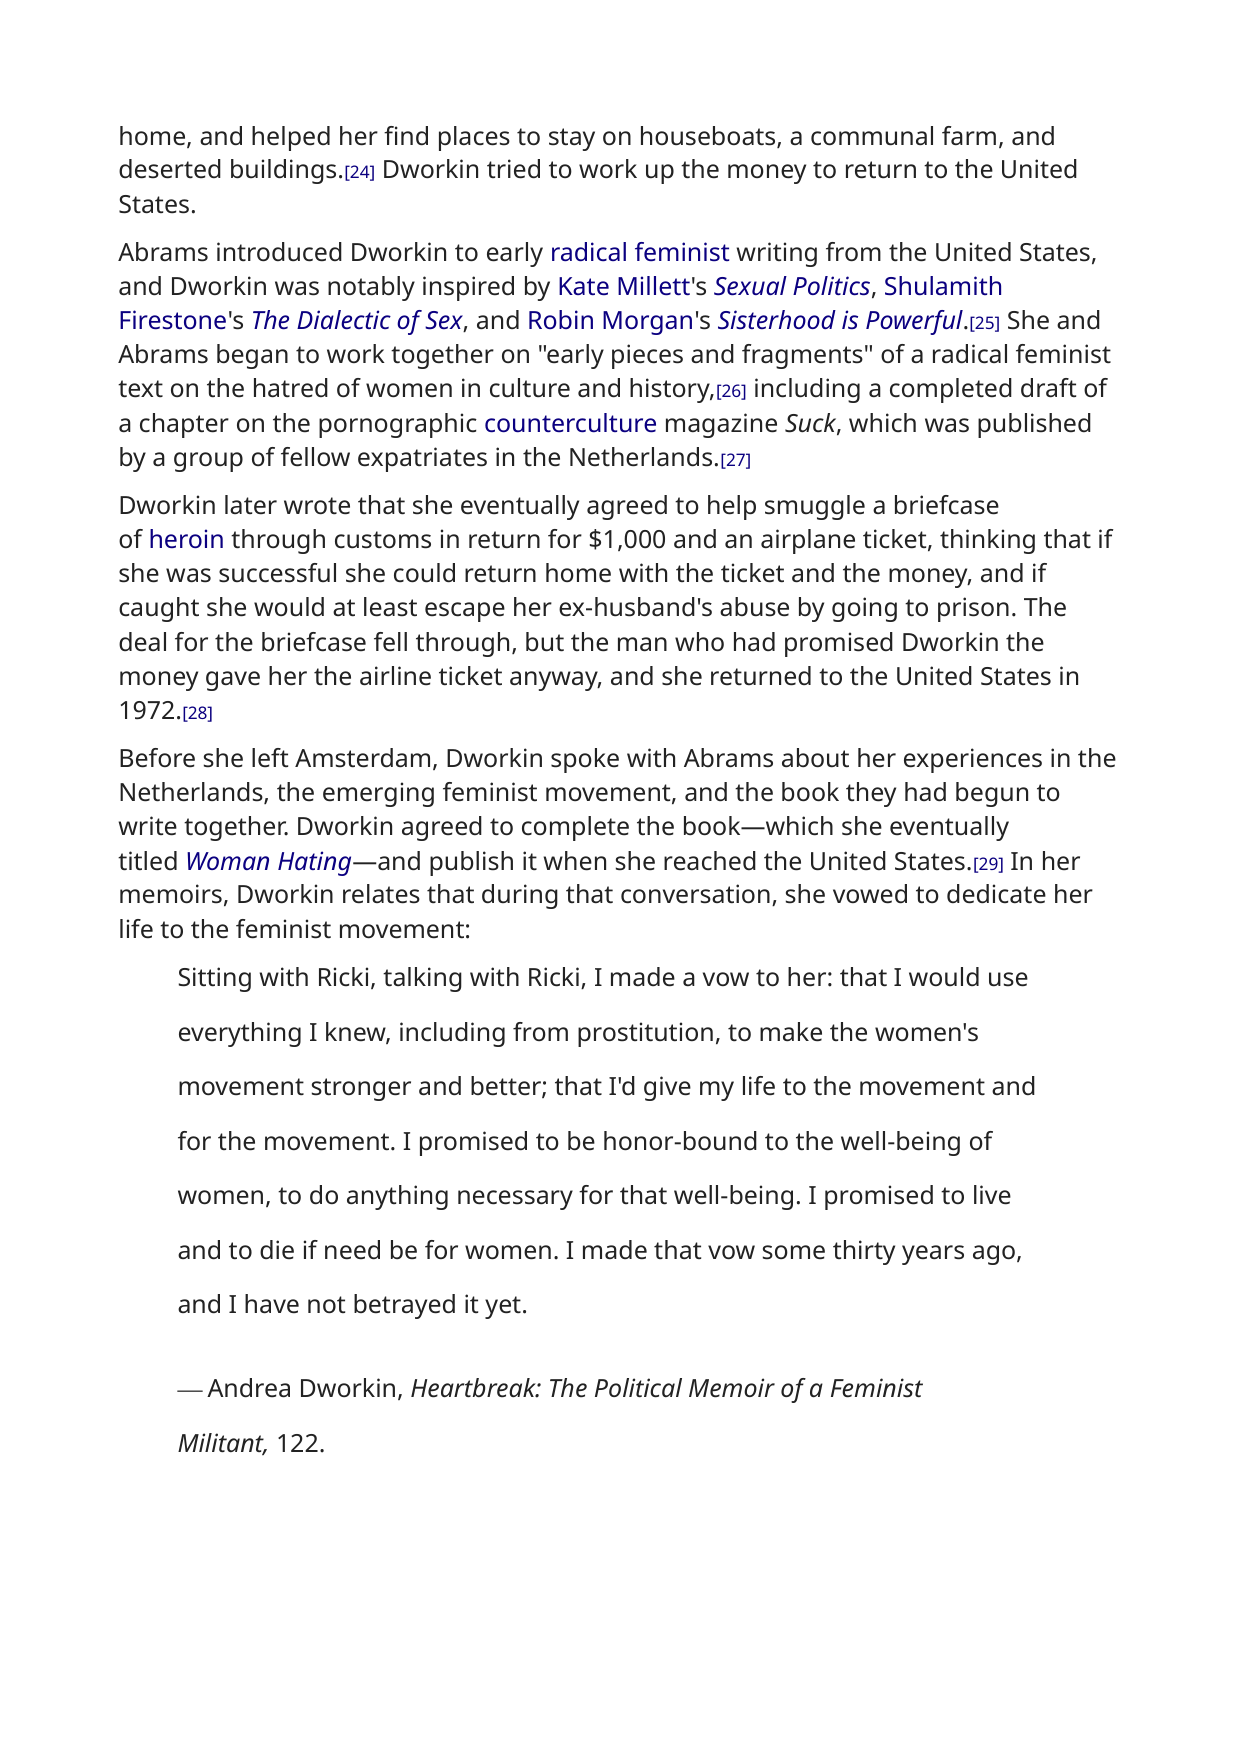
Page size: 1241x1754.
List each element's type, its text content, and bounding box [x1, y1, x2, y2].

text home, and helped her find places to stay on houseboats, a communal farm, and deserted buildings.[24] Dworkin tried to work up the money to return to the United States. [118, 118, 1122, 220]
text Dworkin later wrote that she eventually agreed to help smuggle a briefcase of heroin through customs in return for $1,000 and an airplane ticket, thinking that if she was successful she could return home with the ticket and the money, and if caught she would at least escape her ex-husband's abuse by going to prison. The deal for the briefcase fell through, but the man who had promised Dworkin the money gave her the airline ticket anyway, and she returned to the United States in 1972.[28] [118, 488, 1122, 726]
text Abrams introduced Dworkin to early radical feminist writing from the United States, and Dworkin was notably inspired by Kate Millett's Sexual Politics, Shulamith Firestone's The Dialectic of Sex, and Robin Morgan's Sisterhood is Powerful.[25] She and Abrams began to work together on "early pieces and fragments" of a radical feminist text on the hatred of women in culture and history,[26] including a completed draft of a chapter on the pornographic counterculture magazine Suck, which was published by a group of fellow expatriates in the Netherlands.[27] [118, 235, 1122, 473]
text — Andrea Dworkin, Heartbreak: The Political Memoir of a Feminist Militant, 122. [177, 1371, 1063, 1459]
text Before she left Amsterdam, Dworkin spoke with Abrams about her experiences in the Netherlands, the emerging feminist movement, and the book they had begun to write together. Dworkin agreed to complete the book—which she eventually titled Woman Hating—and publish it when she reached the United States.[29] In her memoirs, Dworkin relates that during that conversation, she vowed to dedicate her life to the feminist movement: [118, 741, 1122, 945]
text Sitting with Ricki, talking with Ricki, I made a vow to her: that I would use everything I knew, including from prostitution, to make the women's movement stronger and better; that I'd give my life to the movement and for the movement. I promised to be honor-bound to the well-being of women, to do anything necessary for that well-being. I promised to live and to die if need be for women. I made that vow some thirty years ago, and I have not betrayed it yet. [177, 960, 1063, 1321]
